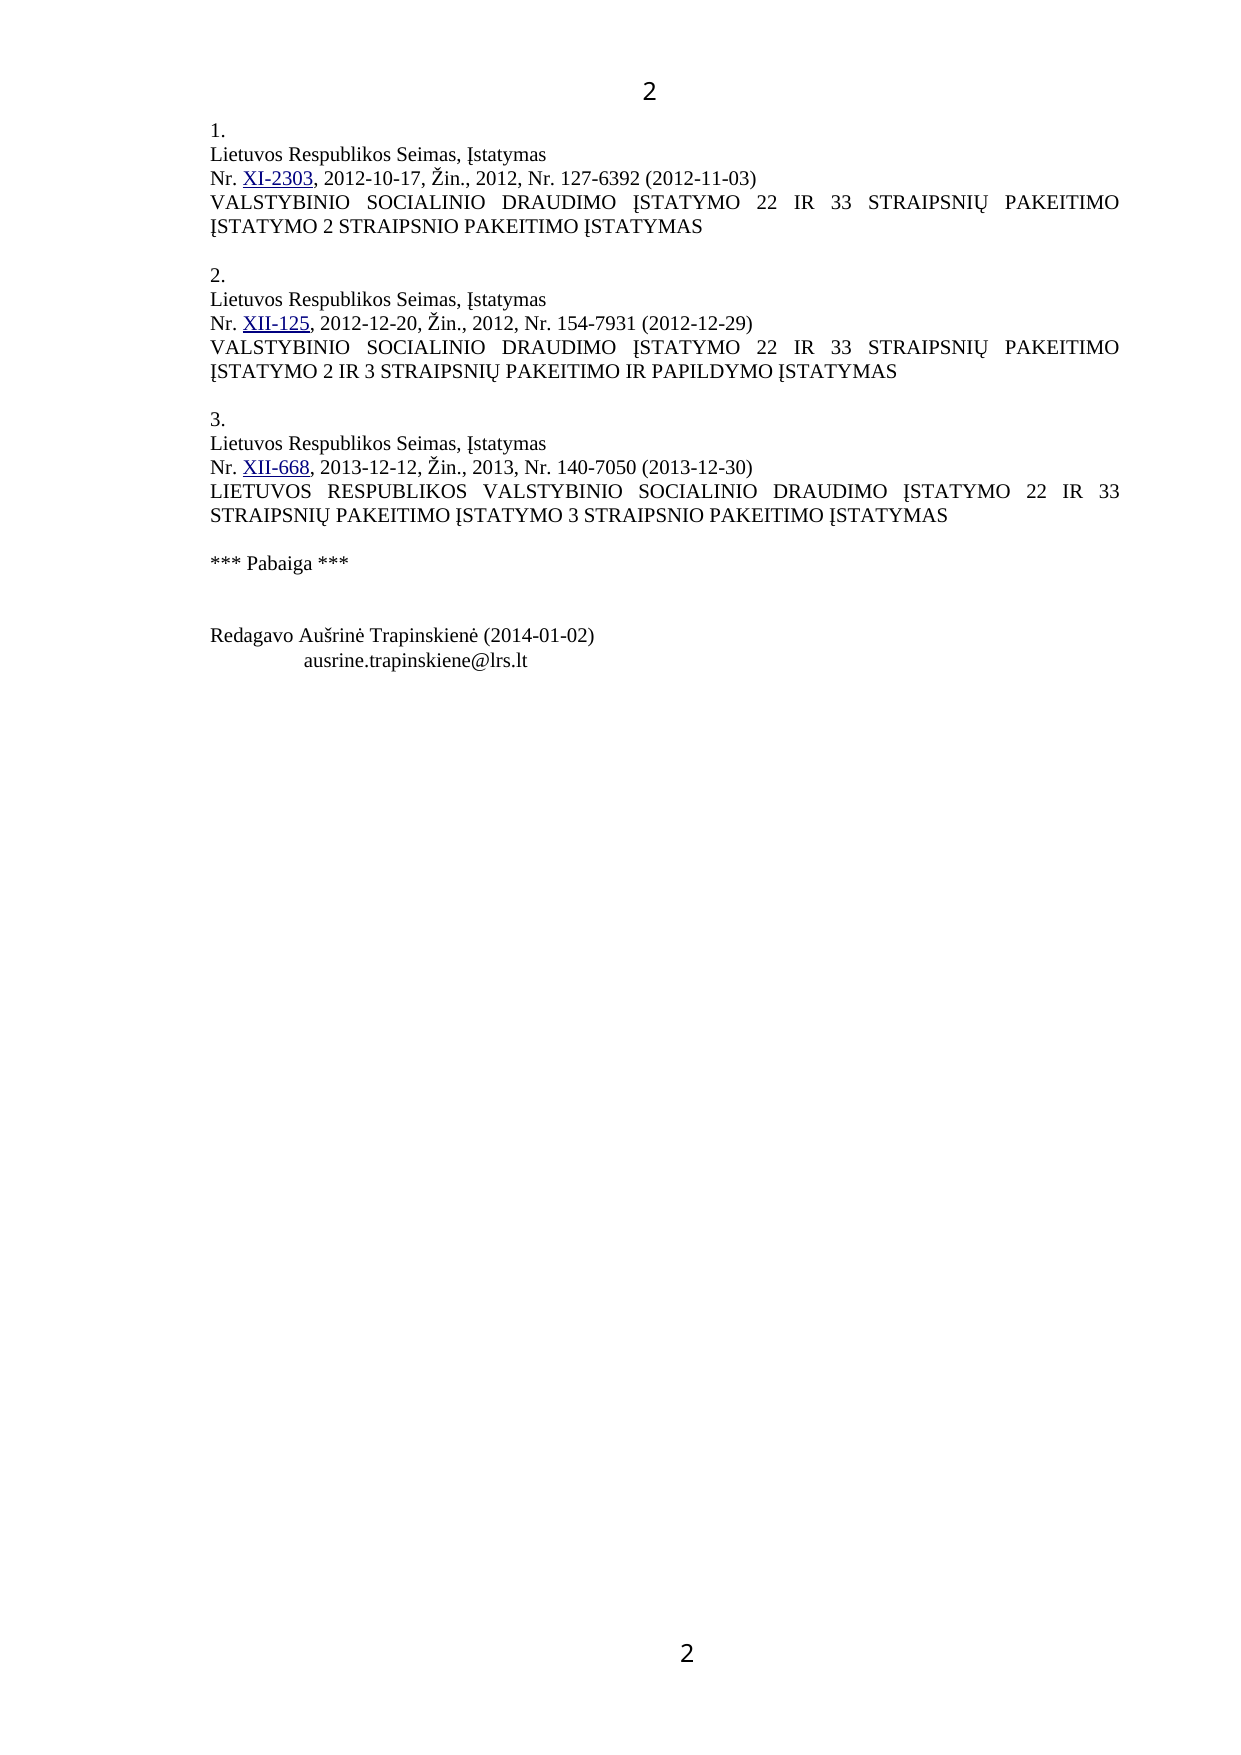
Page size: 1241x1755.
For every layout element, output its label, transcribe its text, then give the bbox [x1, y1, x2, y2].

text Redagavo Aušrinė Trapinskienė (2014-01-02) [210, 623, 1120, 647]
text VALSTYBINIO SOCIALINIO DRAUDIMO ĮSTATYMO 22 IR 33 STRAIPSNIŲ PAKEITIMO ĮSTATYMO 2 STRAIPSNIO PAKEITIMO ĮSTATYMAS [210, 190, 1120, 238]
text LIETUVOS RESPUBLIKOS VALSTYBINIO SOCIALINIO DRAUDIMO ĮSTATYMO 22 IR 33 STRAIPSNIŲ PAKEITIMO ĮSTATYMO 3 STRAIPSNIO PAKEITIMO ĮSTATYMAS [210, 479, 1120, 527]
text Lietuvos Respublikos Seimas, Įstatymas [210, 431, 1120, 455]
text 2. [210, 262, 1120, 287]
text *** Pabaiga *** [210, 551, 1120, 575]
text Nr. XI-2303, 2012-10-17, Žin., 2012, Nr. 127-6392 (2012-11-03) [210, 166, 1120, 190]
text VALSTYBINIO SOCIALINIO DRAUDIMO ĮSTATYMO 22 IR 33 STRAIPSNIŲ PAKEITIMO ĮSTATYMO 2 IR 3 STRAIPSNIŲ PAKEITIMO IR PAPILDYMO ĮSTATYMAS [210, 335, 1120, 383]
text Nr. XII-668, 2013-12-12, Žin., 2013, Nr. 140-7050 (2013-12-30) [210, 455, 1120, 479]
text ausrine.trapinskiene@lrs.lt [210, 647, 1120, 672]
text 1. [210, 118, 1120, 142]
text Lietuvos Respublikos Seimas, Įstatymas [210, 287, 1120, 311]
text 3. [210, 407, 1120, 431]
text Lietuvos Respublikos Seimas, Įstatymas [210, 142, 1120, 166]
text Nr. XII-125, 2012-12-20, Žin., 2012, Nr. 154-7931 (2012-12-29) [210, 311, 1120, 335]
